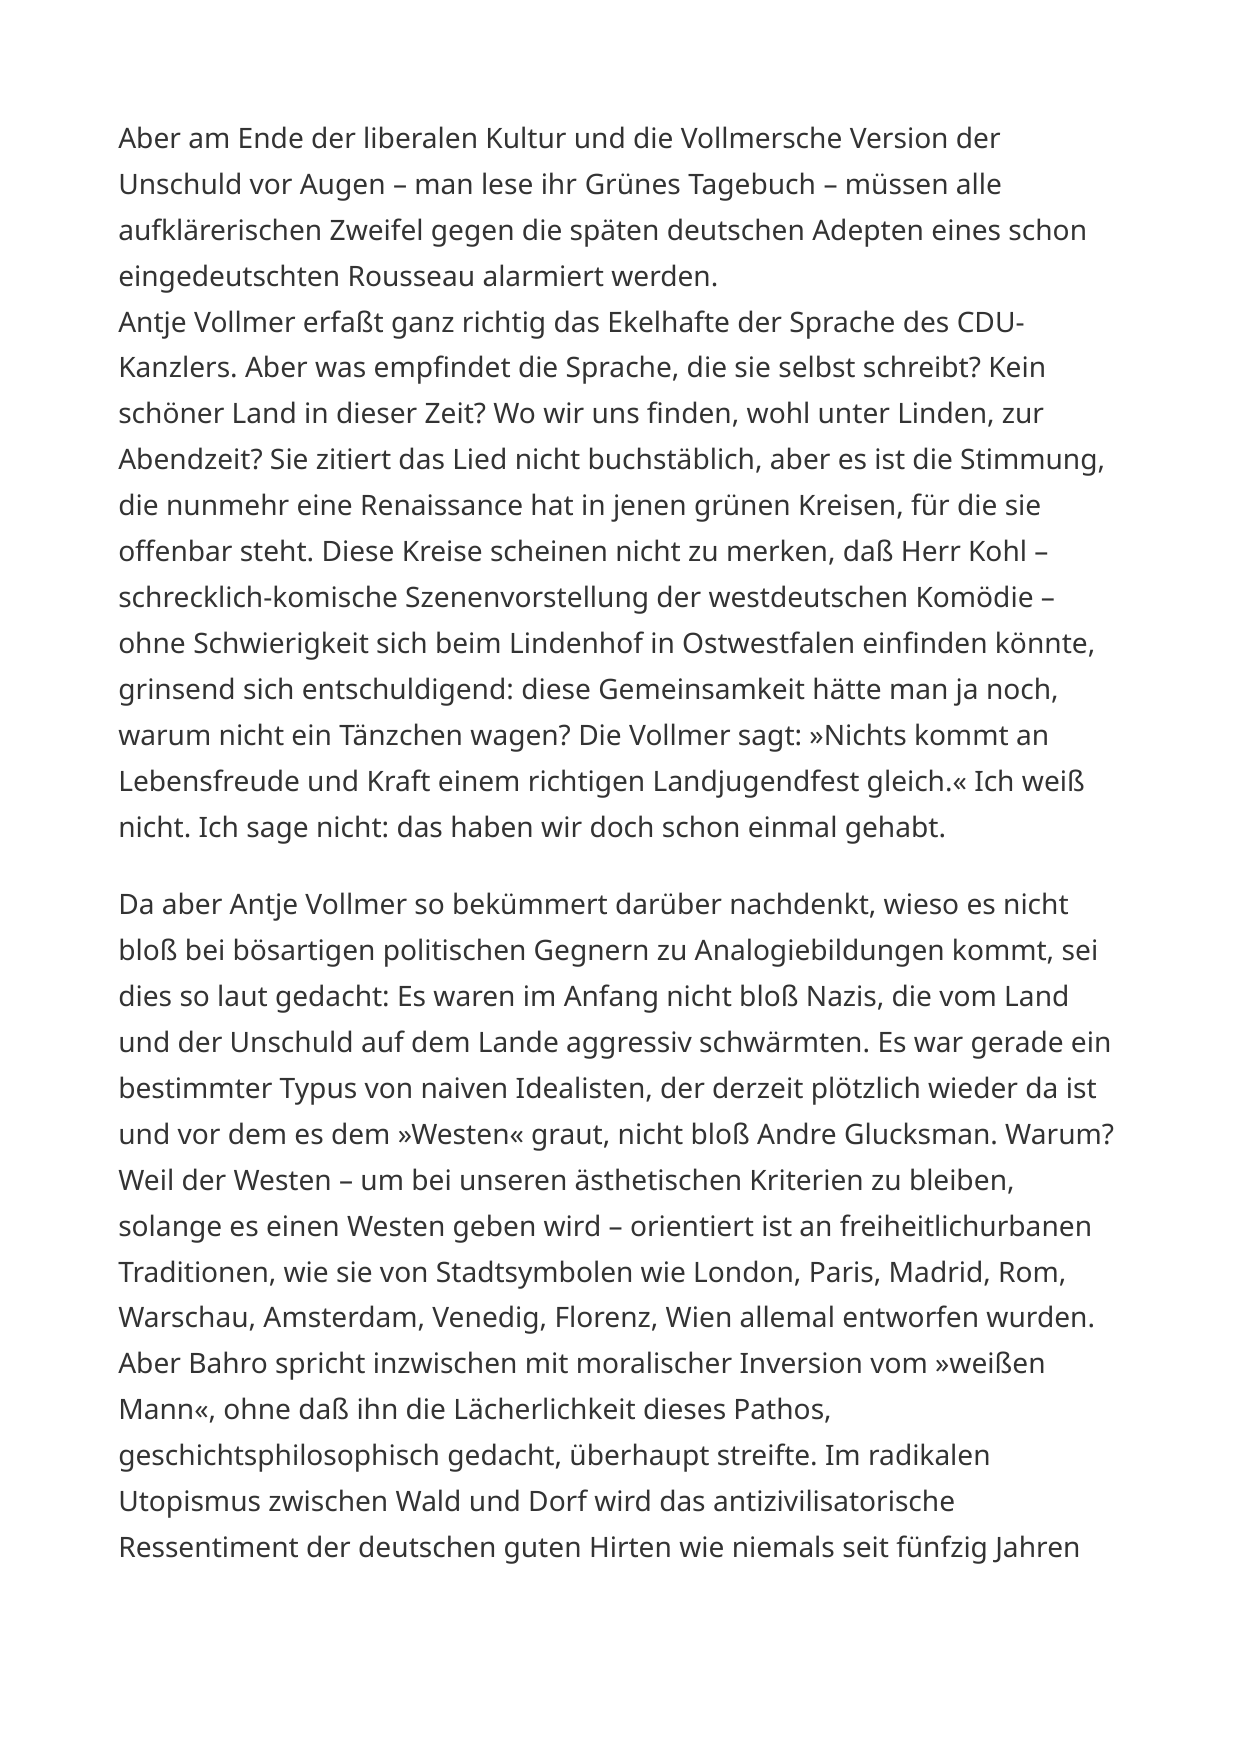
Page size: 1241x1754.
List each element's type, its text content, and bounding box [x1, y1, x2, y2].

text Aber am Ende der liberalen Kultur und die Vollmersche Version der Unschuld vor Augen – man lese ihr Grünes Tagebuch – müssen alle aufklärerischen Zweifel gegen die späten deutschen Adepten eines schon eingedeutschten Rousseau alarmiert werden. [118, 118, 1122, 294]
text Da aber Antje Vollmer so bekümmert darüber nachdenkt, wieso es nicht bloß bei bösartigen politischen Gegnern zu Analogiebildungen kommt, sei dies so laut gedacht: Es waren im Anfang nicht bloß Nazis, die vom Land und der Unschuld auf dem Lande aggressiv schwärmten. Es war gerade ein bestimmter Typus von naiven Idealisten, der derzeit plötzlich wieder da ist und vor dem es dem »Westen« graut, nicht bloß Andre Glucksman. Warum? Weil der Westen – um bei unseren ästhetischen Kriterien zu bleiben, solange es einen Westen geben wird – orientiert ist an freiheitlichurbanen Traditionen, wie sie von Stadtsymbolen wie London, Paris, Madrid, Rom, Warschau, Amsterdam, Venedig, Florenz, Wien allemal entworfen wurden. Aber Bahro spricht inzwischen mit moralischer Inversion vom »weißen Mann«, ohne daß ihn die Lächerlichkeit dieses Pathos, geschichtsphilosophisch gedacht, überhaupt streifte. Im radikalen Utopismus zwischen Wald und Dorf wird das antizivilisatorische Ressentiment der deutschen guten Hirten wie niemals seit fünfzig Jahren [118, 884, 1122, 1566]
text Antje Vollmer erfaßt ganz richtig das Ekelhafte der Sprache des CDU-Kanzlers. Aber was empfindet die Sprache, die sie selbst schreibt? Kein schöner Land in dieser Zeit? Wo wir uns finden, wohl unter Linden, zur Abendzeit? Sie zitiert das Lied nicht buchstäblich, aber es ist die Stimmung, die nunmehr eine Renaissance hat in jenen grünen Kreisen, für die sie offenbar steht. Diese Kreise scheinen nicht zu merken, daß Herr Kohl – schrecklich-komische Szenenvorstellung der westdeutschen Komödie – ohne Schwierigkeit sich beim Lindenhof in Ostwestfalen einfinden könnte, grinsend sich entschuldigend: diese Gemeinsamkeit hätte man ja noch, warum nicht ein Tänzchen wagen? Die Vollmer sagt: »Nichts kommt an Lebensfreude und Kraft einem richtigen Landjugendfest gleich.« Ich weiß nicht. Ich sage nicht: das haben wir doch schon einmal gehabt. [118, 302, 1122, 846]
